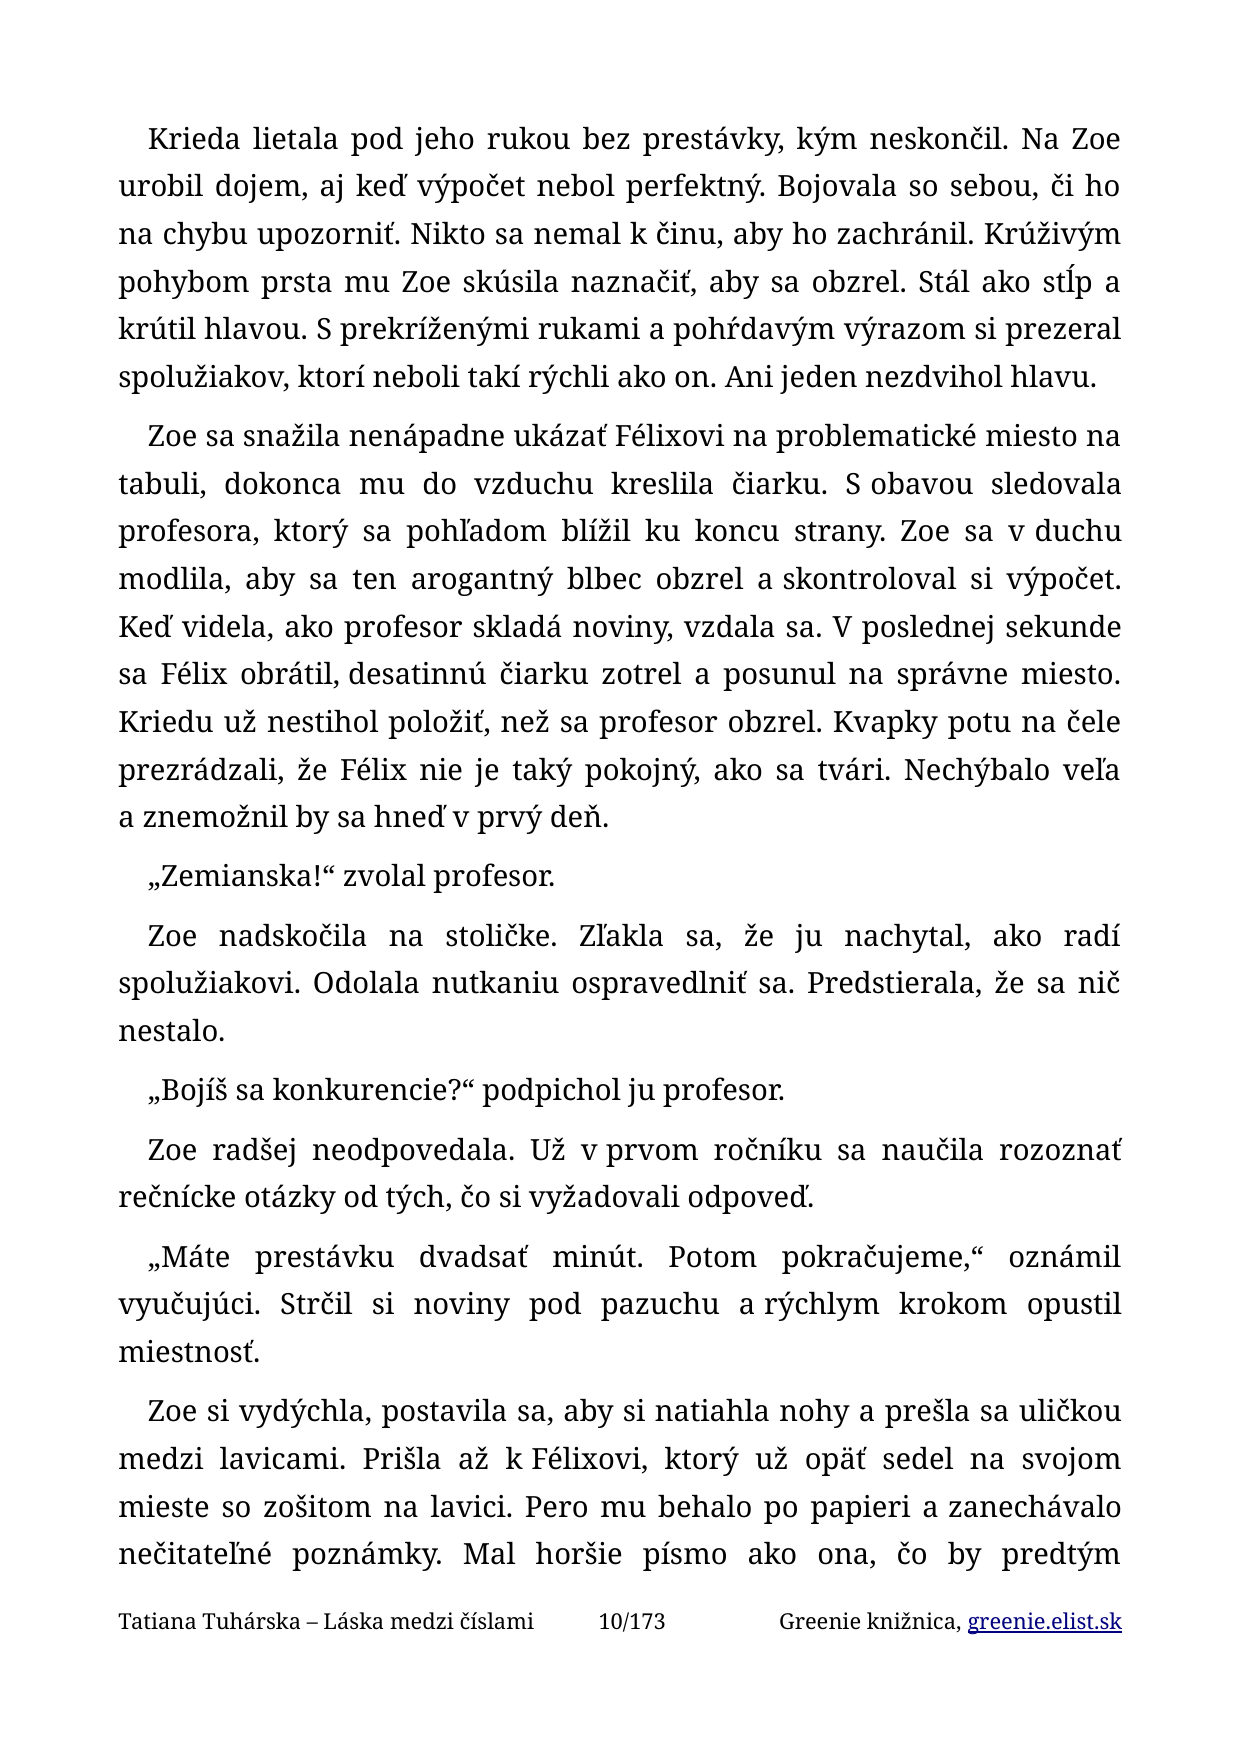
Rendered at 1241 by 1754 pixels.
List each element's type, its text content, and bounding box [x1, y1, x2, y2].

text Zoe nadskočila na stoličke. Zľakla sa, že ju nachytal, ako radí spolužiakovi. Odolala nutkaniu ospravedlniť sa. Predstierala, že sa nič nestalo. [118, 915, 1122, 1050]
text „Máte prestávku dvadsať minút. Potom pokračujeme,“ oznámil vyučujúci. Strčil si noviny pod pazuchu a rýchlym krokom opustil miestnosť. [118, 1236, 1122, 1371]
text Zoe si vydýchla, postavila sa, aby si natiahla nohy a prešla sa uličkou medzi lavicami. Prišla až k Félixovi, ktorý už opäť sedel na svojom mieste so zošitom na lavici. Pero mu behalo po papieri a zanechávalo nečitateľné poznámky. Mal horšie písmo ako ona, čo by predtým [118, 1391, 1122, 1573]
text Krieda lietala pod jeho rukou bez prestávky, kým neskončil. Na Zoe urobil dojem, aj keď výpočet nebol perfektný. Bojovala so sebou, či ho na chybu upozorniť. Nikto sa nemal k činu, aby ho zachránil. Krúživým pohybom prsta mu Zoe skúsila naznačiť, aby sa obzrel. Stál ako stĺp a krútil hlavou. S prekríženými rukami a pohŕdavým výrazom si prezeral spolužiakov, ktorí neboli takí rýchli ako on. Ani jeden nezdvihol hlavu. [118, 118, 1122, 396]
text „Zemianska!“ zvolal profesor. [118, 856, 1122, 895]
text Zoe radšej neodpovedala. Už v prvom ročníku sa naučila rozoznať rečnícke otázky od tých, čo si vyžadovali odpoveď. [118, 1129, 1122, 1216]
text Zoe sa snažila nenápadne ukázať Félixovi na problematické miesto na tabuli, dokonca mu do vzduchu kreslila čiarku. S obavou sledovala profesora, ktorý sa pohľadom blížil ku koncu strany. Zoe sa v duchu modlila, aby sa ten arogantný blbec obzrel a skontroloval si výpočet. Keď videla, ako profesor skladá noviny, vzdala sa. V poslednej sekunde sa Félix obrátil, desatinnú čiarku zotrel a posunul na správne miesto. Kriedu už nestihol položiť, než sa profesor obzrel. Kvapky potu na čele prezrádzali, že Félix nie je taký pokojný, ako sa tvári. Nechýbalo veľa a znemožnil by sa hneď v prvý deň. [118, 416, 1122, 836]
text „Bojíš sa konkurencie?“ podpichol ju profesor. [118, 1070, 1122, 1109]
